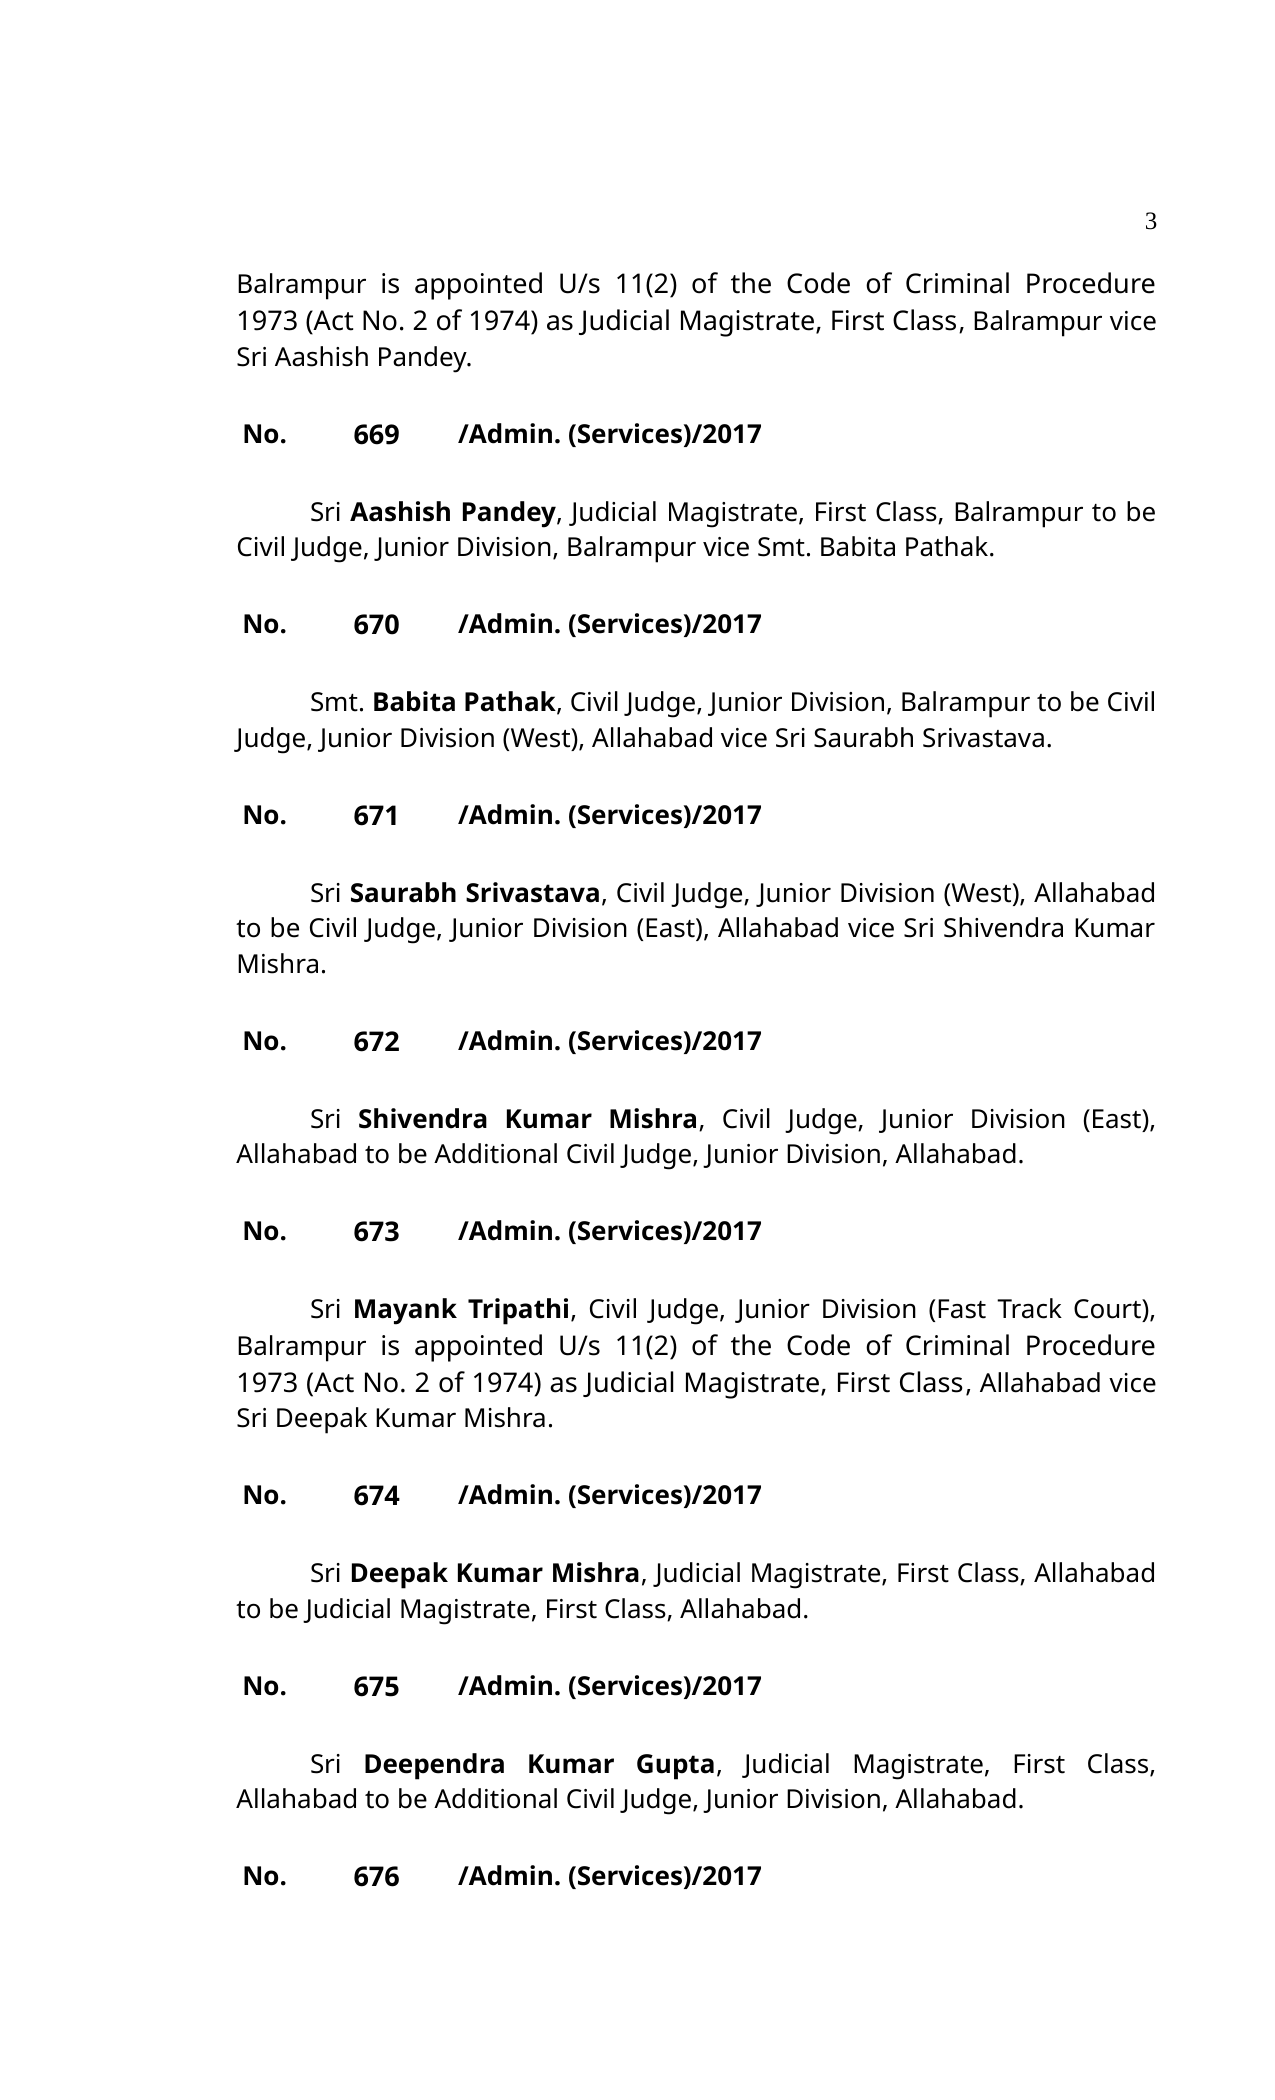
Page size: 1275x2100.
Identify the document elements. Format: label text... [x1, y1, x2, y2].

table_header /Admin. (Services)/2017 [452, 410, 811, 458]
table_header No. [236, 1016, 310, 1065]
table_header [310, 600, 452, 648]
text Sri Aashish Pandey, Judicial Magistrate, First Class, Balrampur to be Civil Judge, Junior Division, Balrampur vice Smt. Babita Pathak. [236, 493, 1157, 564]
table_header No. [236, 1207, 310, 1255]
table_header No. [236, 1661, 310, 1710]
text Sri Deepak Kumar Mishra, Judicial Magistrate, First Class, Allahabad to be Judicial Magistrate, First Class, Allahabad. [236, 1555, 1157, 1626]
text Sri Saurabh Srivastava, Civil Judge, Junior Division (West), Allahabad to be Civil Judge, Junior Division (East), Allahabad vice Sri Shivendra Kumar Mishra. [236, 874, 1157, 981]
text Sri Deependra Kumar Gupta, Judicial Magistrate, First Class, Allahabad to be Additional Civil Judge, Junior Division, Allahabad. [236, 1745, 1157, 1816]
table_header /Admin. (Services)/2017 [452, 600, 811, 648]
table_header /Admin. (Services)/2017 [452, 1852, 811, 1900]
text Sri Mayank Tripathi, Civil Judge, Junior Division (Fast Track Court), Balrampur is appointed U/s 11(2) of the Code of Criminal Procedure 1973 (Act No. 2 of 1974) as Judicial Magistrate, First Class, Allahabad vice Sri Deepak Kumar Mishra. [236, 1291, 1157, 1436]
table_header [310, 1471, 452, 1519]
text Smt. Babita Pathak, Civil Judge, Junior Division, Balrampur to be Civil Judge, Junior Division (West), Allahabad vice Sri Saurabh Srivastava. [236, 684, 1157, 755]
table_header /Admin. (Services)/2017 [452, 1471, 811, 1519]
table_header No. [236, 1852, 310, 1900]
table_header No. [236, 1471, 310, 1519]
table_header No. [236, 791, 310, 839]
table_header /Admin. (Services)/2017 [452, 1016, 811, 1065]
table_header No. [236, 600, 310, 648]
table_header [310, 1852, 452, 1900]
table_header /Admin. (Services)/2017 [452, 791, 811, 839]
table_header [310, 1661, 452, 1710]
table_header /Admin. (Services)/2017 [452, 1661, 811, 1710]
table_header [310, 1016, 452, 1065]
table_header [310, 1207, 452, 1255]
table_header /Admin. (Services)/2017 [452, 1207, 811, 1255]
text Balrampur is appointed U/s 11(2) of the Code of Criminal Procedure 1973 (Act No. 2 of 1974) as Judicial Magistrate, First Class, Balrampur vice Sri Aashish Pandey. [236, 265, 1157, 374]
table_header [310, 410, 452, 458]
table_header No. [236, 410, 310, 458]
text Sri Shivendra Kumar Mishra, Civil Judge, Junior Division (East), Allahabad to be Additional Civil Judge, Junior Division, Allahabad. [236, 1100, 1157, 1171]
table_header [310, 791, 452, 839]
